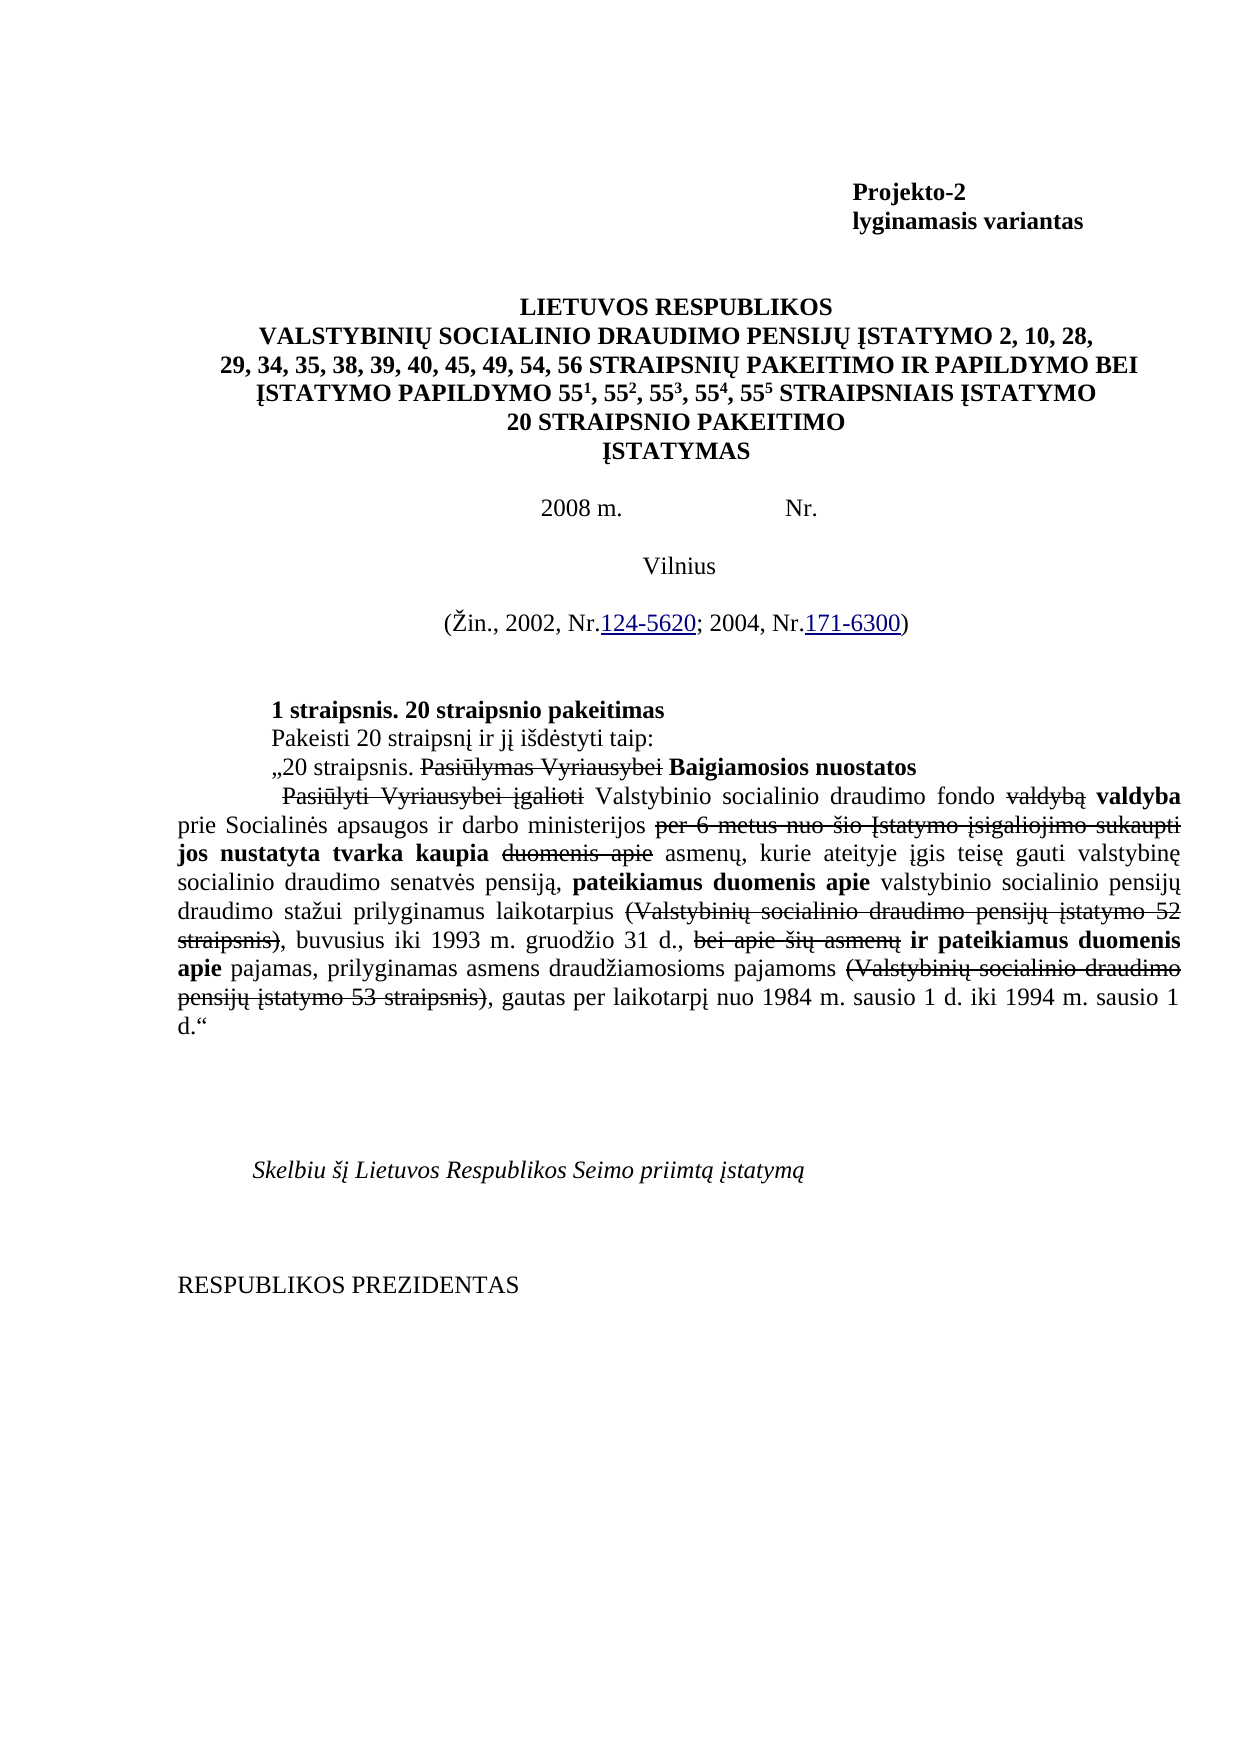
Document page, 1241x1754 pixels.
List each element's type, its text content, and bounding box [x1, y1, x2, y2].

text ĮSTATYMAS [177, 436, 1181, 465]
text Projekto-2 [717, 177, 1181, 206]
text 29, 34, 35, 38, 39, 40, 45, 49, 54, 56 STRAIPSNIŲ PAKEITIMO IR PAPILDYMO BEI ĮSTATYMO PAPILDYMO 551, 552, 553, 554, 555 STRAIPSNIAIS ĮSTATYMO [177, 350, 1181, 407]
text 2008 m. Nr. [177, 493, 1181, 522]
text (Žin., 2002, Nr.124-5620; 2004, Nr.171-6300) [177, 608, 1181, 637]
text VALSTYBINIŲ SOCIALINIO DRAUDIMO PENSIJŲ ĮSTATYMO 2, 10, 28, [177, 321, 1181, 350]
text lyginamasis variantas [852, 206, 1181, 235]
text 1 straipsnis. 20 straipsnio pakeitimas [177, 695, 1181, 723]
text RESPUBLIKOS PREZIDENTAS [177, 1270, 1237, 1298]
text Skelbiu šį Lietuvos Respublikos Seimo priimtą įstatymą [177, 1155, 1237, 1183]
text LIETUVOS RESPUBLIKOS [177, 292, 1181, 321]
text 20 STRAIPSNIO PAKEITIMO [177, 407, 1181, 436]
text Vilnius [177, 551, 1181, 580]
text „20 straipsnis. Pasiūlymas Vyriausybei Baigiamosios nuostatos [177, 752, 1181, 781]
text Pakeisti 20 straipsnį ir jį išdėstyti taip: [177, 723, 1181, 752]
text Pasiūlyti Vyriausybei įgalioti Valstybinio socialinio draudimo fondo valdybą valdyba prie Socialinės apsaugos ir darbo ministerijos per 6 metus nuo šio Įstatymo įsigaliojimo sukaupti jos nustatyta tvarka kaupia duomenis apie asmenų, kurie ateityje įgis teisę gauti valstybinę socialinio draudimo senatvės pensiją, pateikiamus duomenis apie valstybinio socialinio pensijų draudimo stažui prilyginamus laikotarpius (Valstybinių socialinio draudimo pensijų įstatymo 52 straipsnis), buvusius iki 1993 m. gruodžio 31 d., bei apie šių asmenų ir pateikiamus duomenis apie pajamas, prilyginamas asmens draudžiamosioms pajamoms (Valstybinių socialinio draudimo pensijų įstatymo 53 straipsnis), gautas per laikotarpį nuo 1984 m. sausio 1 d. iki 1994 m. sausio 1 d.“ [177, 781, 1181, 1040]
